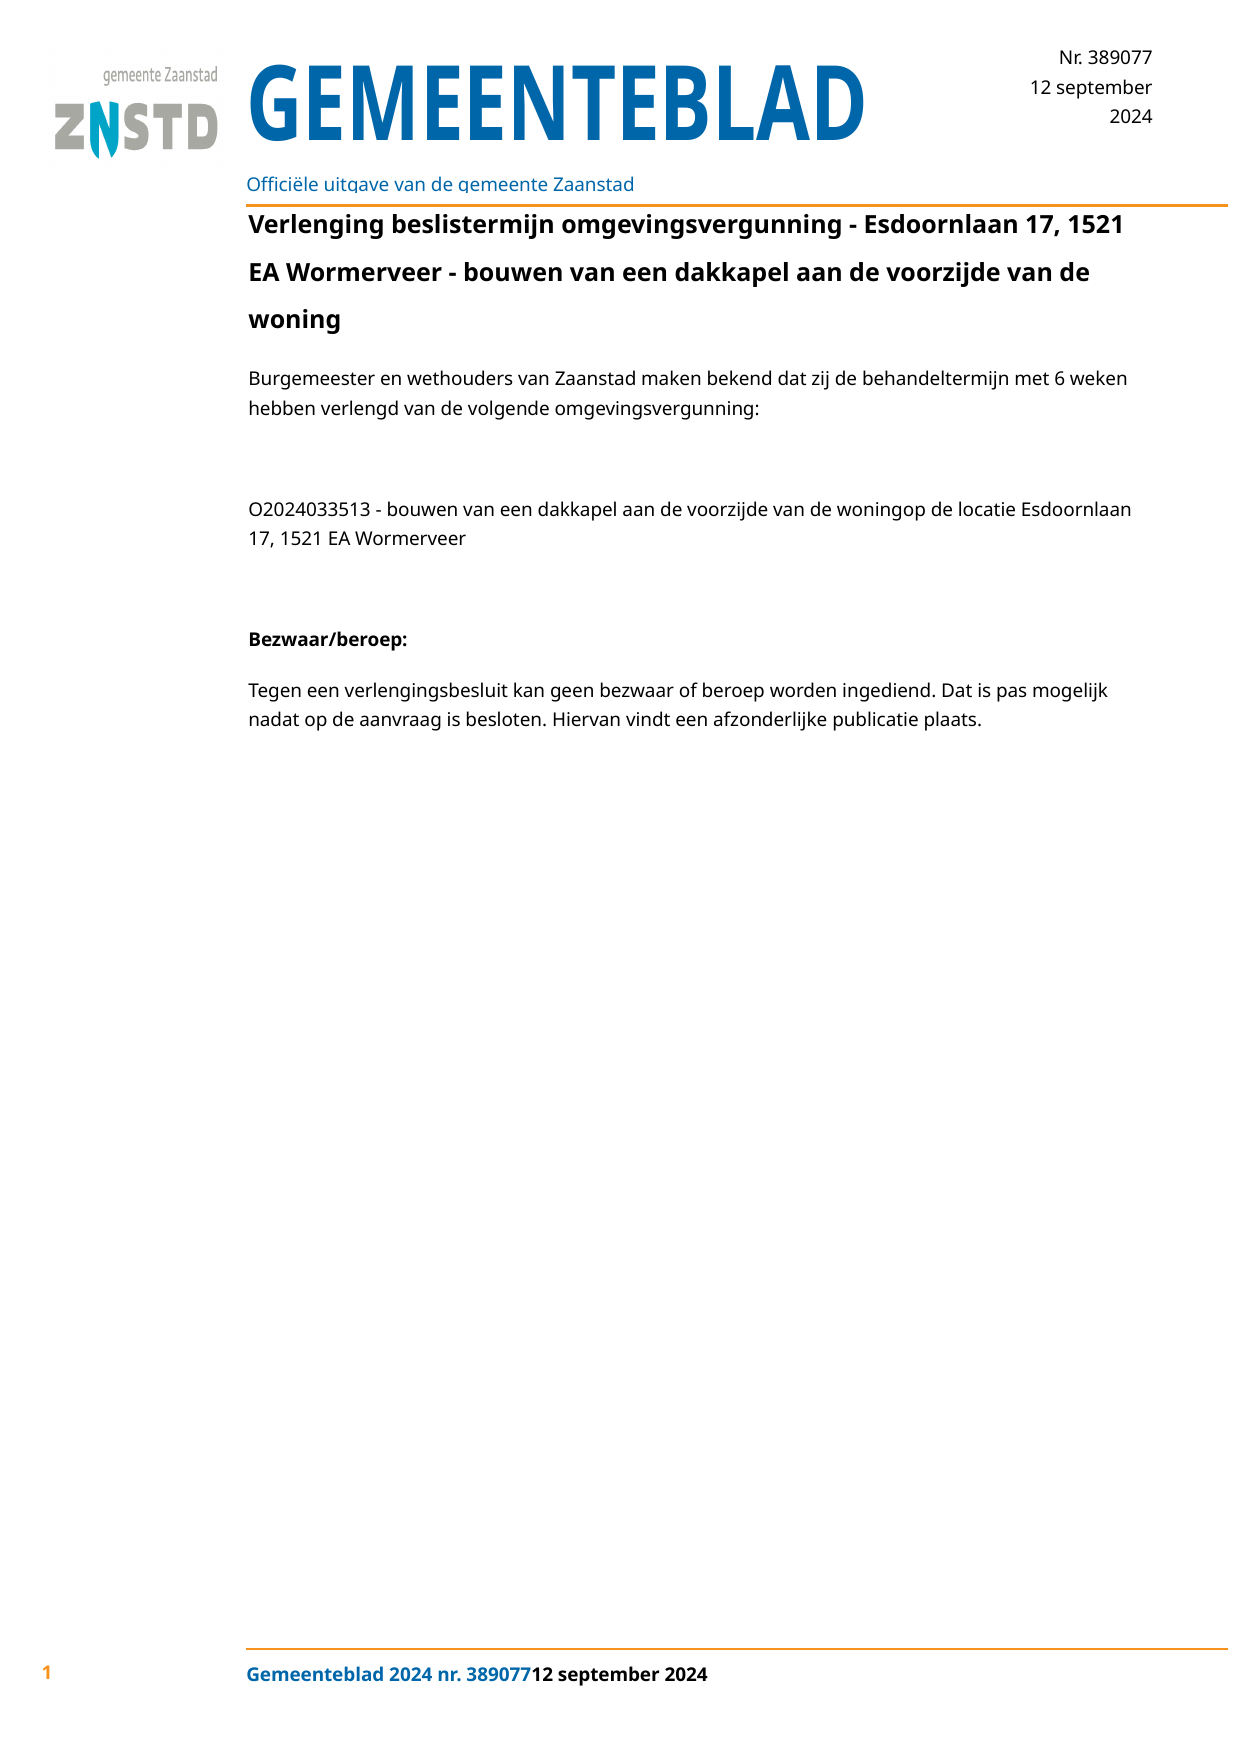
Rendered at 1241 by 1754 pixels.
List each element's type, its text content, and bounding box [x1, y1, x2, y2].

text Verlenging beslistermijn omgevingsvergunning - Esdoornlaan 17, 1521 EA Wormerveer - bouwen van een dakkapel aan de voorzijde van de woning [248, 207, 1152, 336]
text Tegen een verlengingsbesluit kan geen bezwaar of beroep worden ingediend. Dat is pas mogelijk nadat op de aanvraag is besloten. Hiervan vindt een afzonderlijke publicatie plaats. [248, 677, 1152, 732]
text Bezwaar/beroep: [248, 626, 1152, 652]
text Burgemeester en wethouders van Zaanstad maken bekend dat zij de behandeltermijn met 6 weken hebben verlengd van de volgende omgevingsvergunning: [248, 366, 1152, 421]
text O2024033513 - bouwen van een dakkapel aan de voorzijde van de woningop de locatie Esdoornlaan 17, 1521 EA Wormerveer [248, 496, 1152, 551]
picture [41, 47, 231, 172]
